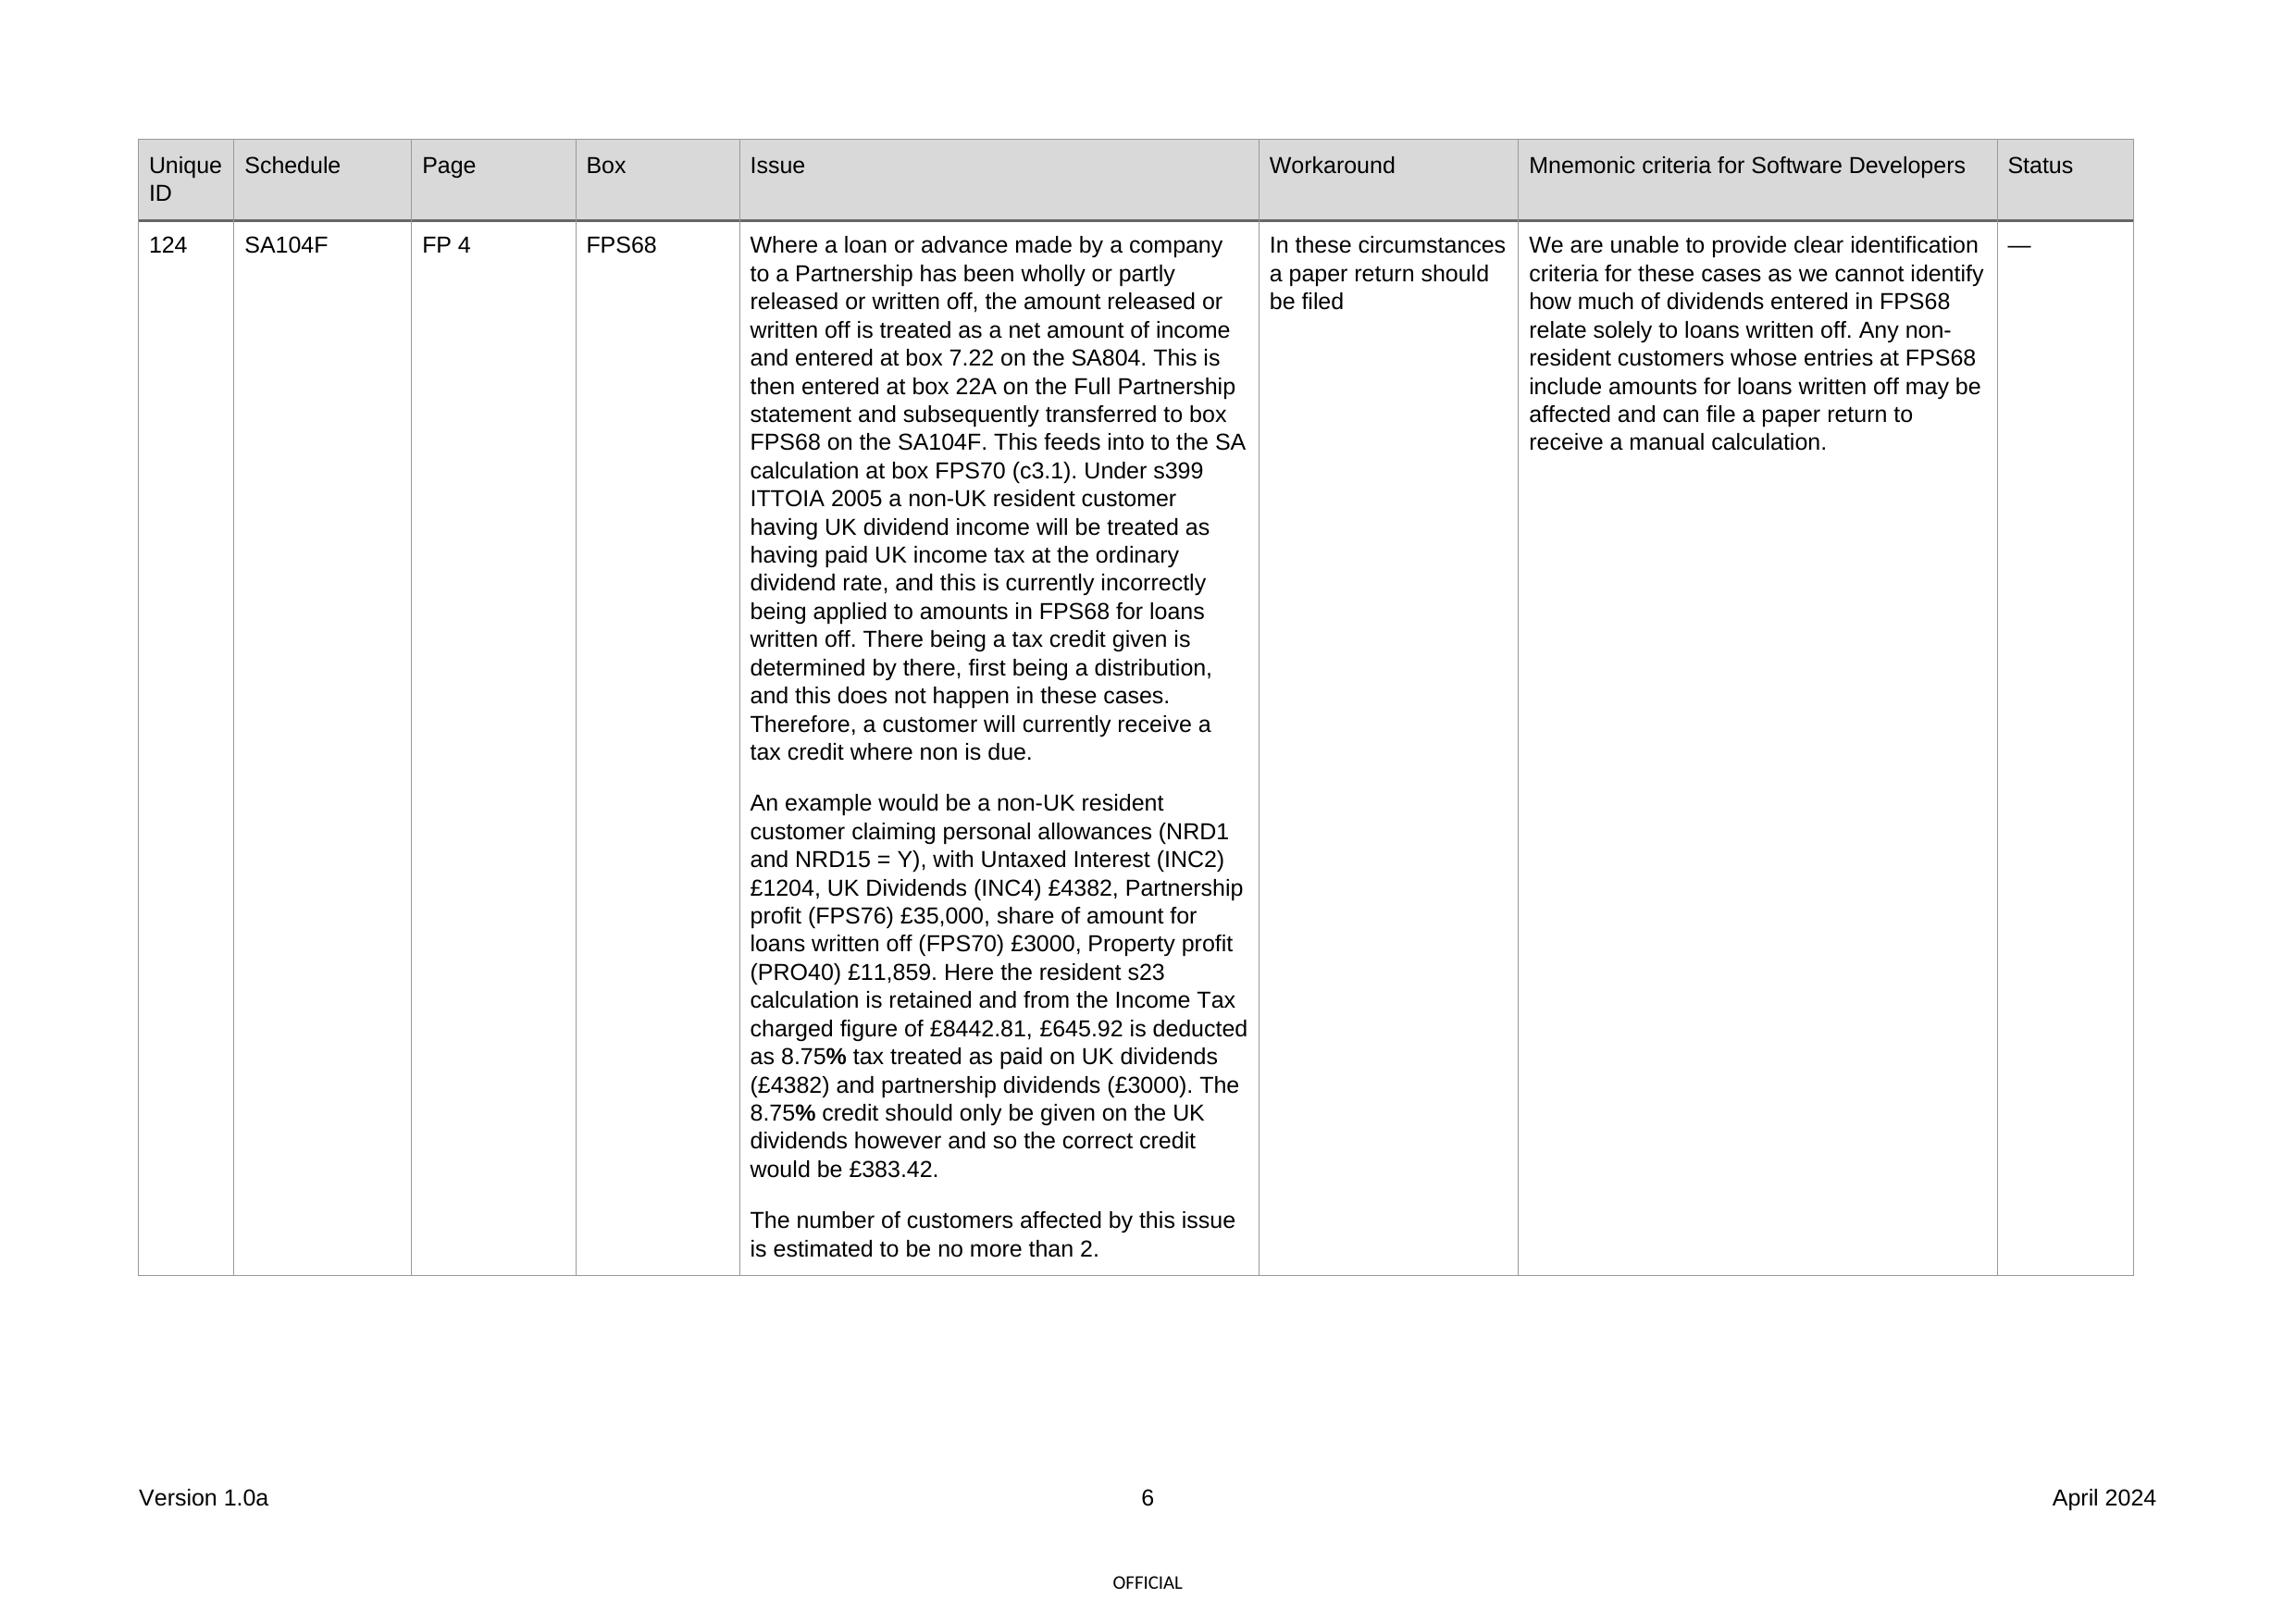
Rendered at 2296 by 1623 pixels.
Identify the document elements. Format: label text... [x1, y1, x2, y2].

table_cell — [1998, 222, 2133, 1274]
table_cell SA104F [234, 222, 411, 1274]
table_cell 124 [139, 222, 233, 1274]
table_header Workaround [1260, 140, 1518, 219]
table_cell Where a loan or advance made by a company to a Partnership has been wholly or partly released or written off, the amount released or written off is treated as a net amount of income and entered at box 7.22 on the SA804. This is then entered at box 22A on the Full Partnership statement and subsequently transferred to box FPS68 on the SA104F. This feeds into to the SA calculation at box FPS70 (c3.1). Under s399 ITTOIA 2005 a non-UK resident customer having UK dividend income will be treated as having paid UK income tax at the ordinary dividend rate, and this is currently incorrectly being applied to amounts in FPS68 for loans written off. There being a tax credit given is determined by there, first being a distribution, and this does not happen in these cases. Therefore, a customer will currently receive a tax credit where non is due. An example would be a non-UK resident customer claiming personal allowances (NRD1 and NRD15 = Y), with Untaxed Interest (INC2) £1204, UK Dividends (INC4) £4382, Partnership profit (FPS76) £35,000, share of amount for loans written off (FPS70) £3000, Property profit (PRO40) £11,859. Here the resident s23 calculation is retained and from the Income Tax charged figure of £8442.81, £645.92 is deducted as 8.75% tax treated as paid on UK dividends (£4382) and partnership dividends (£3000). The 8.75% credit should only be given on the UK dividends however and so the correct credit would be £383.42. The number of customers affected by this issue is estimated to be no more than 2. [740, 222, 1259, 1274]
table_header Issue [740, 140, 1259, 219]
table_header Schedule [234, 140, 411, 219]
table_header Mnemonic criteria for Software Developers [1519, 140, 1997, 219]
table_cell In these circumstances a paper return should be filed [1260, 222, 1518, 1274]
table_header Unique ID [139, 140, 233, 219]
table_cell FPS68 [577, 222, 739, 1274]
table_cell We are unable to provide clear identification criteria for these cases as we cannot identify how much of dividends entered in FPS68 relate solely to loans written off. Any non-resident customers whose entries at FPS68 include amounts for loans written off may be affected and can file a paper return to receive a manual calculation. [1519, 222, 1997, 1274]
table_header Page [412, 140, 576, 219]
table_header Status [1998, 140, 2133, 219]
table_cell FP 4 [412, 222, 576, 1274]
table_header Box [577, 140, 739, 219]
